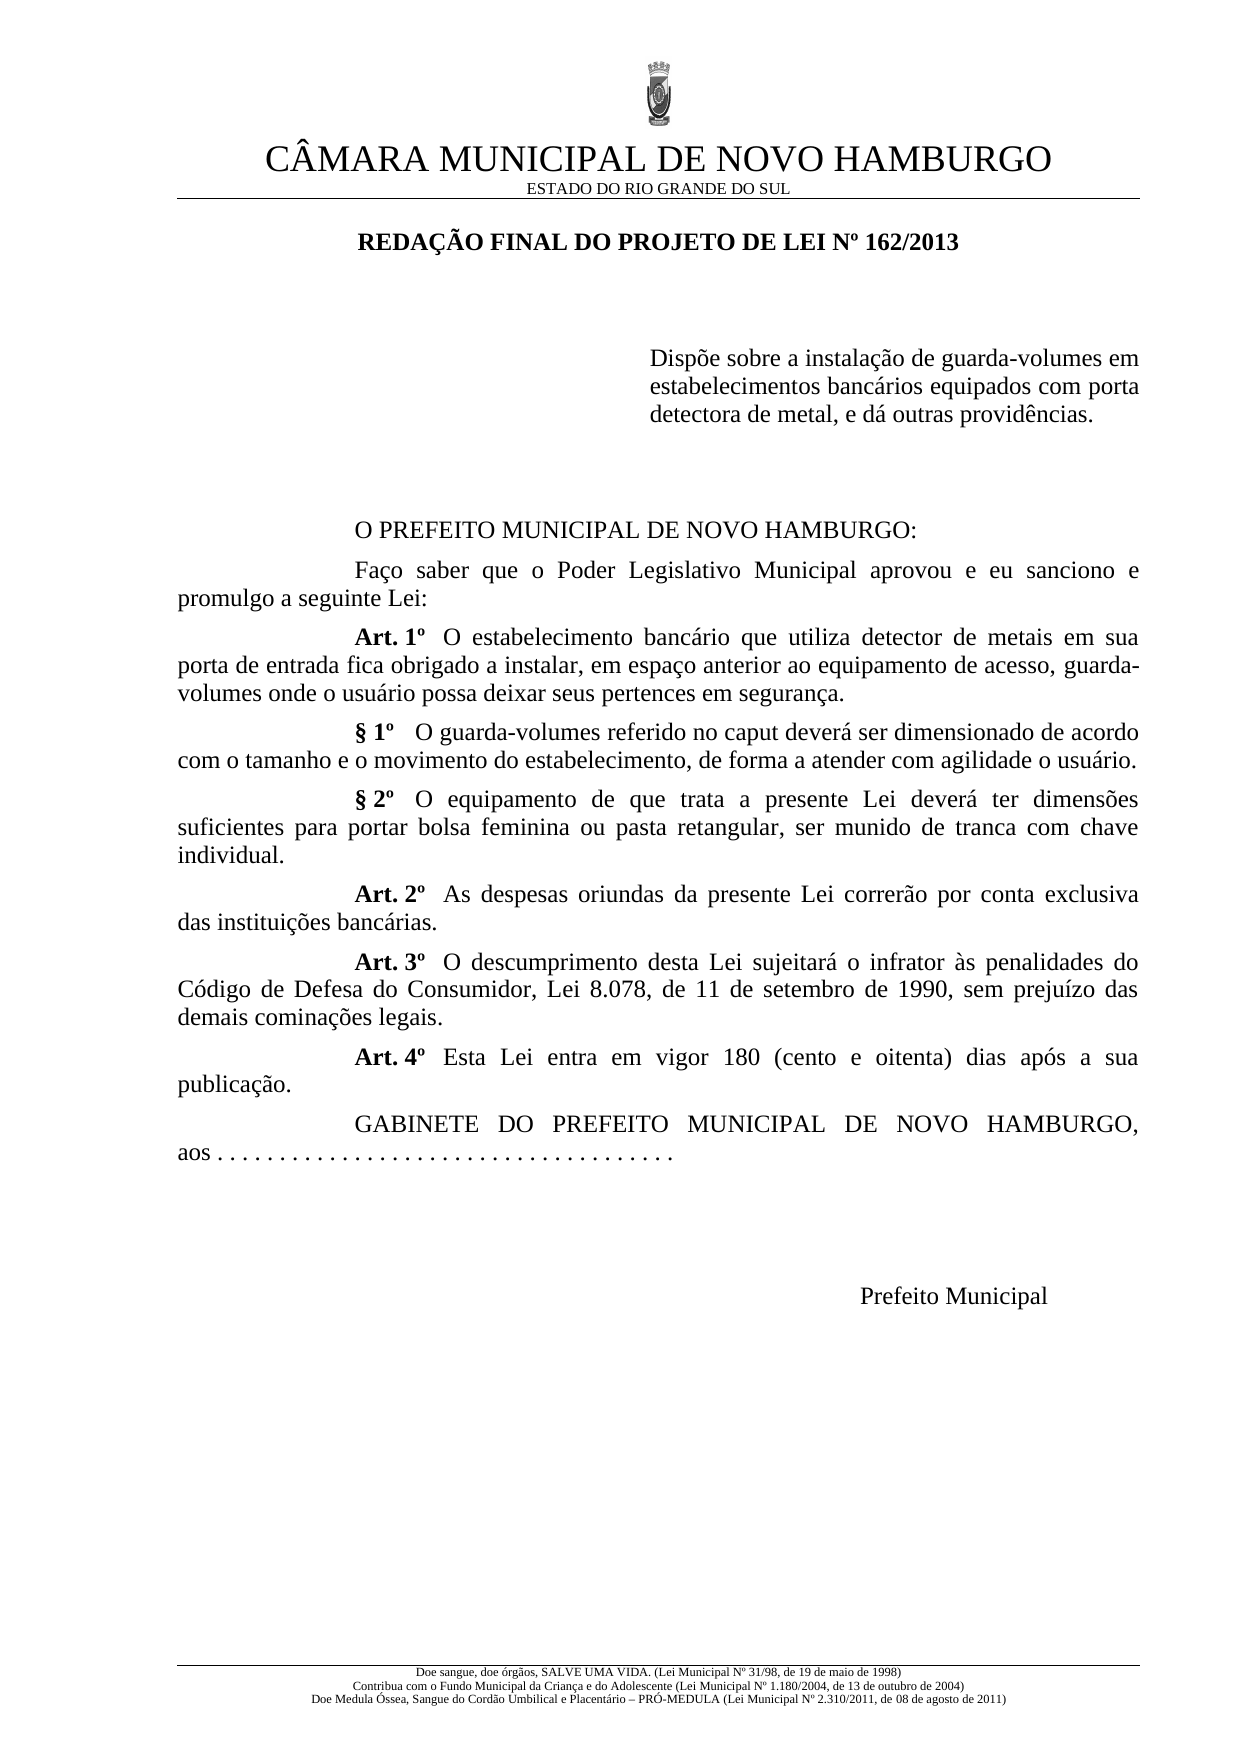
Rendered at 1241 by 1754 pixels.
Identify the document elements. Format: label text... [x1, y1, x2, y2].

text Art. 3º O descumprimento desta Lei sujeitará o infrator às penalidades do Código de Defesa do Consumidor, Lei 8.078, de 11 de setembro de 1990, sem prejuízo das demais cominações legais. [177, 948, 1140, 1031]
text Prefeito Municipal [768, 1282, 1140, 1309]
text Dispõe sobre a instalação de guarda-volumes em estabelecimentos bancários equipados com porta detectora de metal, e dá outras providências. [649, 344, 1140, 428]
text GABINETE DO PREFEITO MUNICIPAL DE NOVO HAMBURGO, aos . . . . . . . . . . . . . . . . . . . . . . . . . . . . . . . . . . . . . [177, 1110, 1140, 1166]
text § 1º O guarda-volumes referido no caput deverá ser dimensionado de acordo com o tamanho e o movimento do estabelecimento, de forma a atender com agilidade o usuário. [177, 718, 1140, 774]
text Art. 1º O estabelecimento bancário que utiliza detector de metais em sua porta de entrada fica obrigado a instalar, em espaço anterior ao equipamento de acesso, guarda-volumes onde o usuário possa deixar seus pertences em segurança. [177, 623, 1140, 706]
text § 2º O equipamento de que trata a presente Lei deverá ter dimensões suficientes para portar bolsa feminina ou pasta retangular, ser munido de tranca com chave individual. [177, 786, 1140, 869]
text Art. 2º As despesas oriundas da presente Lei correrão por conta exclusiva das instituições bancárias. [177, 881, 1140, 936]
text Art. 4º Esta Lei entra em vigor 180 (cento e oitenta) dias após a sua publicação. [177, 1043, 1140, 1098]
text O PREFEITO MUNICIPAL DE NOVO HAMBURGO: [177, 516, 1140, 544]
text Faço saber que o Poder Legislativo Municipal aprovou e eu sanciono e promulgo a seguinte Lei: [177, 556, 1140, 611]
text REDAÇÃO FINAL DO PROJETO DE LEI Nº 162/2013 [177, 228, 1140, 256]
